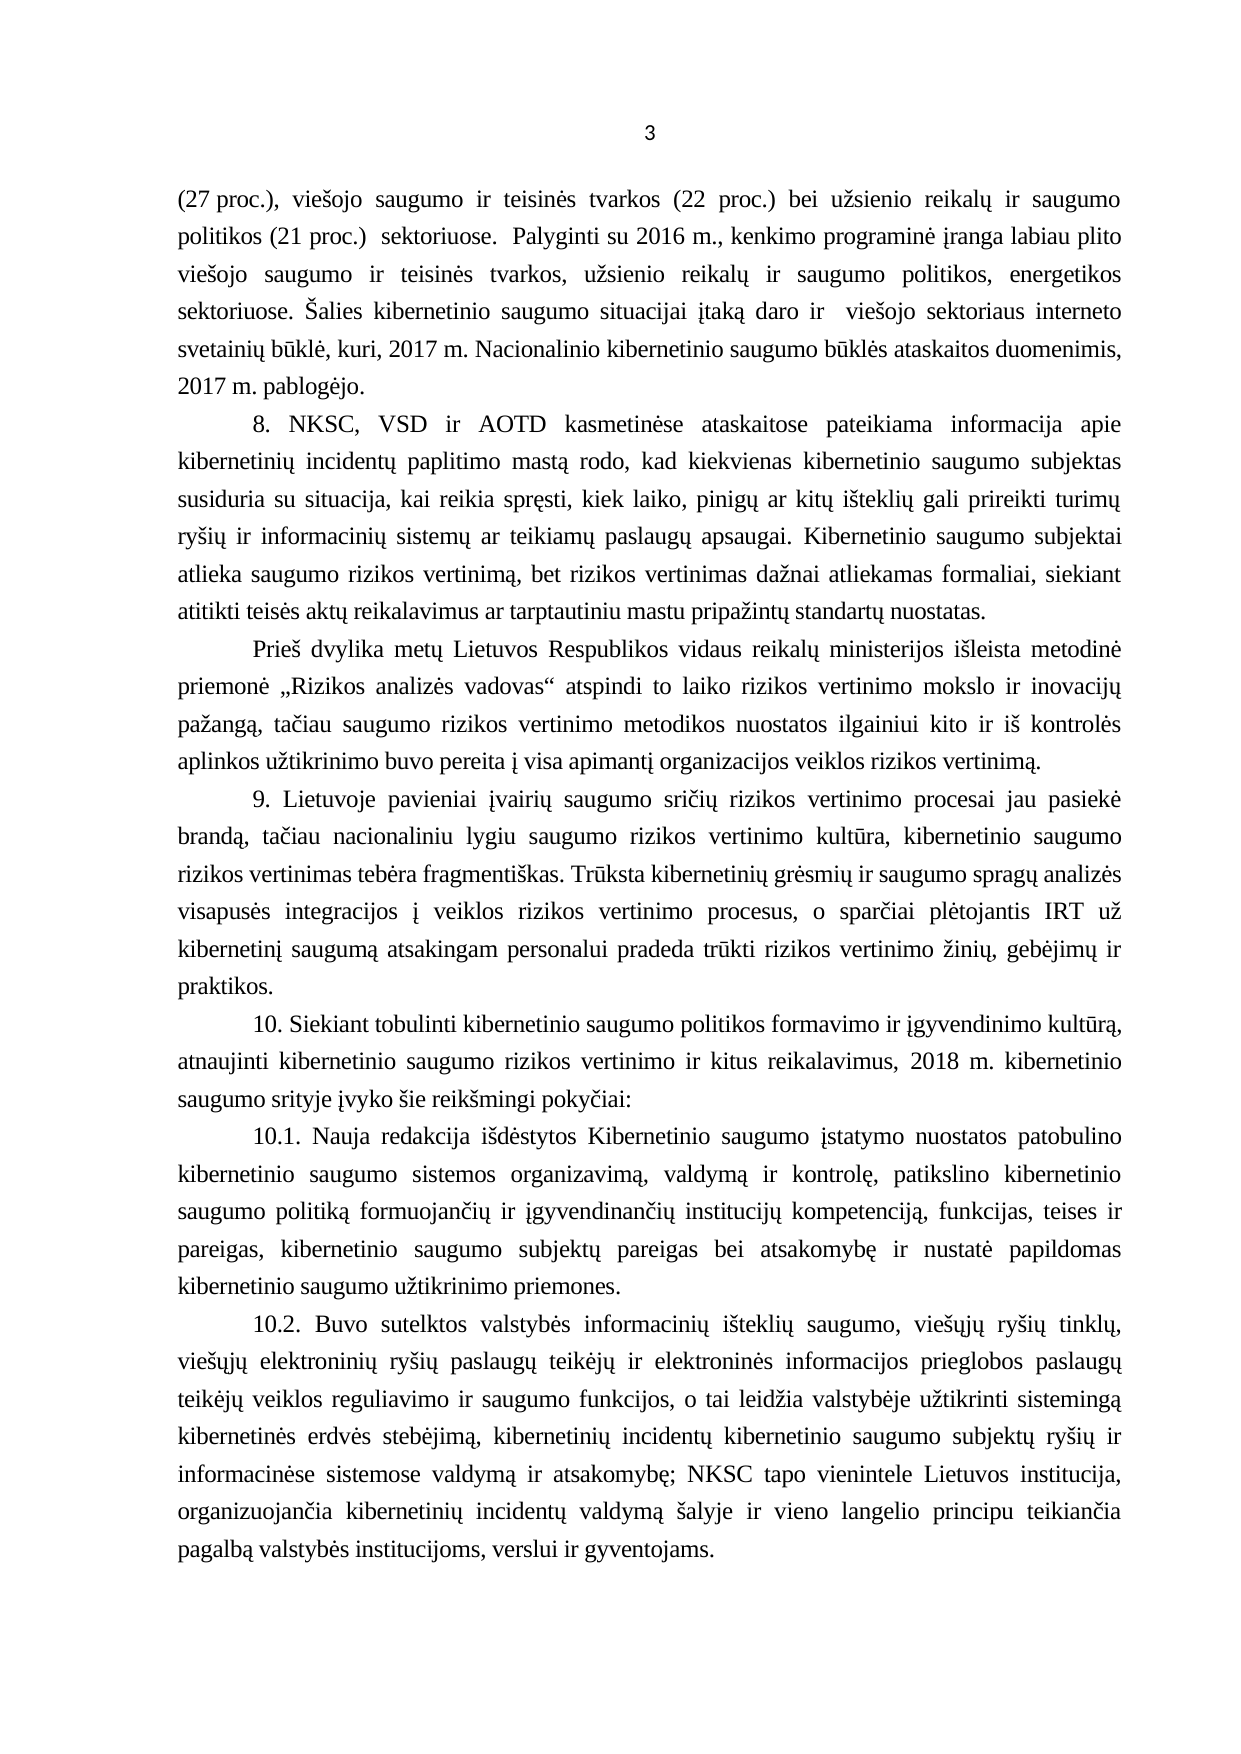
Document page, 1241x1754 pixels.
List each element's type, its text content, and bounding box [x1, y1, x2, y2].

text 10.2. Buvo sutelktos valstybės informacinių išteklių saugumo, viešųjų ryšių tinklų, viešųjų elektroninių ryšių paslaugų teikėjų ir elektroninės informacijos prieglobos paslaugų teikėjų veiklos reguliavimo ir saugumo funkcijos, o tai leidžia valstybėje užtikrinti sistemingą kibernetinės erdvės stebėjimą, kibernetinių incidentų kibernetinio saugumo subjektų ryšių ir informacinėse sistemose valdymą ir atsakomybę; NKSC tapo vienintele Lietuvos institucija, organizuojančia kibernetinių incidentų valdymą šalyje ir vieno langelio principu teikiančia pagalbą valstybės institucijoms, verslui ir gyventojams. [177, 1300, 1122, 1562]
text 8. NKSC, VSD ir AOTD kasmetinėse ataskaitose pateikiama informacija apie kibernetinių incidentų paplitimo mastą rodo, kad kiekvienas kibernetinio saugumo subjektas susiduria su situacija, kai reikia spręsti, kiek laiko, pinigų ar kitų išteklių gali prireikti turimų ryšių ir informacinių sistemų ar teikiamų paslaugų apsaugai. Kibernetinio saugumo subjektai atlieka saugumo rizikos vertinimą, bet rizikos vertinimas dažnai atliekamas formaliai, siekiant atitikti teisės aktų reikalavimus ar tarptautiniu mastu pripažintų standartų nuostatas. [177, 400, 1122, 625]
text 10.1. Nauja redakcija išdėstytos Kibernetinio saugumo įstatymo nuostatos patobulino kibernetinio saugumo sistemos organizavimą, valdymą ir kontrolę, patikslino kibernetinio saugumo politiką formuojančių ir įgyvendinančių institucijų kompetenciją, funkcijas, teises ir pareigas, kibernetinio saugumo subjektų pareigas bei atsakomybę ir nustatė papildomas kibernetinio saugumo užtikrinimo priemones. [177, 1112, 1122, 1300]
text Prieš dvylika metų Lietuvos Respublikos vidaus reikalų ministerijos išleista metodinė priemonė „Rizikos analizės vadovas“ atspindi to laiko rizikos vertinimo mokslo ir inovacijų pažangą, tačiau saugumo rizikos vertinimo metodikos nuostatos ilgainiui kito ir iš kontrolės aplinkos užtikrinimo buvo pereita į visa apimantį organizacijos veiklos rizikos vertinimą. [177, 625, 1122, 775]
text 9. Lietuvoje pavieniai įvairių saugumo sričių rizikos vertinimo procesai jau pasiekė brandą, tačiau nacionaliniu lygiu saugumo rizikos vertinimo kultūra, kibernetinio saugumo rizikos vertinimas tebėra fragmentiškas. Trūksta kibernetinių grėsmių ir saugumo spragų analizės visapusės integracijos į veiklos rizikos vertinimo procesus, o sparčiai plėtojantis IRT už kibernetinį saugumą atsakingam personalui pradeda trūkti rizikos vertinimo žinių, gebėjimų ir praktikos. [177, 775, 1122, 1000]
text 10. Siekiant tobulinti kibernetinio saugumo politikos formavimo ir įgyvendinimo kultūrą, atnaujinti kibernetinio saugumo rizikos vertinimo ir kitus reikalavimus, 2018 m. kibernetinio saugumo srityje įvyko šie reikšmingi pokyčiai: [177, 1000, 1122, 1112]
text (27 proc.), viešojo saugumo ir teisinės tvarkos (22 proc.) bei užsienio reikalų ir saugumo politikos (21 proc.) sektoriuose. Palyginti su 2016 m., kenkimo programinė įranga labiau plito viešojo saugumo ir teisinės tvarkos, užsienio reikalų ir saugumo politikos, energetikos sektoriuose. Šalies kibernetinio saugumo situacijai įtaką daro ir viešojo sektoriaus interneto svetainių būklė, kuri, 2017 m. Nacionalinio kibernetinio saugumo būklės ataskaitos duomenimis, 2017 m. pablogėjo. [177, 175, 1122, 400]
